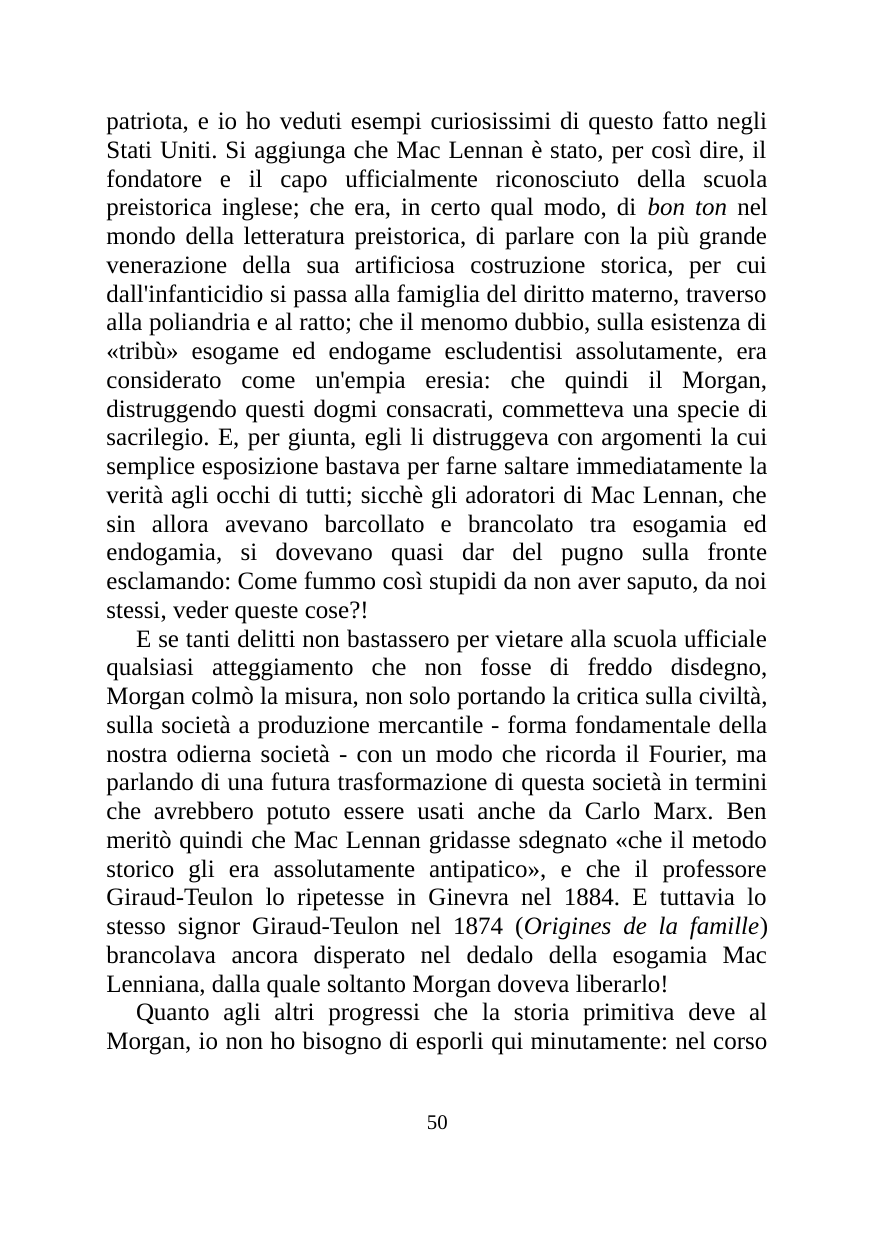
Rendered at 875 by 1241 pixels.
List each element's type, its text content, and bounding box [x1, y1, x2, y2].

text E se tanti delitti non bastassero per vietare alla scuola ufficiale qualsiasi atteggiamento che non fosse di freddo disdegno, Morgan colmò la misura, non solo portando la critica sulla civiltà, sulla società a produzione mercantile - forma fondamentale della nostra odierna società - con un modo che ricorda il Fourier, ma parlando di una futura trasformazione di questa società in termini che avrebbero potuto essere usati anche da Carlo Marx. Ben meritò quindi che Mac Lennan gridasse sdegnato «che il metodo storico gli era assolutamente antipatico», e che il professore Giraud-Teulon lo ripetesse in Ginevra nel 1884. E tuttavia lo stesso signor Giraud-Teulon nel 1874 (Origines de la famille) brancolava ancora disperato nel dedalo della esogamia Mac Lenniana, dalla quale soltanto Morgan doveva liberarlo! [106, 624, 768, 997]
text Quanto agli altri progressi che la storia primitiva deve al Morgan, io non ho bisogno di esporli qui minutamente: nel corso [106, 997, 768, 1055]
text patriota, e io ho veduti esempi curiosissimi di questo fatto negli Stati Uniti. Si aggiunga che Mac Lennan è stato, per così dire, il fondatore e il capo ufficialmente riconosciuto della scuola preistorica inglese; che era, in certo qual modo, di bon ton nel mondo della letteratura preistorica, di parlare con la più grande venerazione della sua artificiosa costruzione storica, per cui dall'infanticidio si passa alla famiglia del diritto materno, traverso alla poliandria e al ratto; che il menomo dubbio, sulla esistenza di «tribù» esogame ed endogame escludentisi assolutamente, era considerato come un'empia eresia: che quindi il Morgan, distruggendo questi dogmi consacrati, commetteva una specie di sacrilegio. E, per giunta, egli li distruggeva con argomenti la cui semplice esposizione bastava per farne saltare immediatamente la verità agli occhi di tutti; sicchè gli adoratori di Mac Lennan, che sin allora avevano barcollato e brancolato tra esogamia ed endogamia, si dovevano quasi dar del pugno sulla fronte esclamando: Come fummo così stupidi da non aver saputo, da noi stessi, veder queste cose?! [106, 106, 768, 624]
